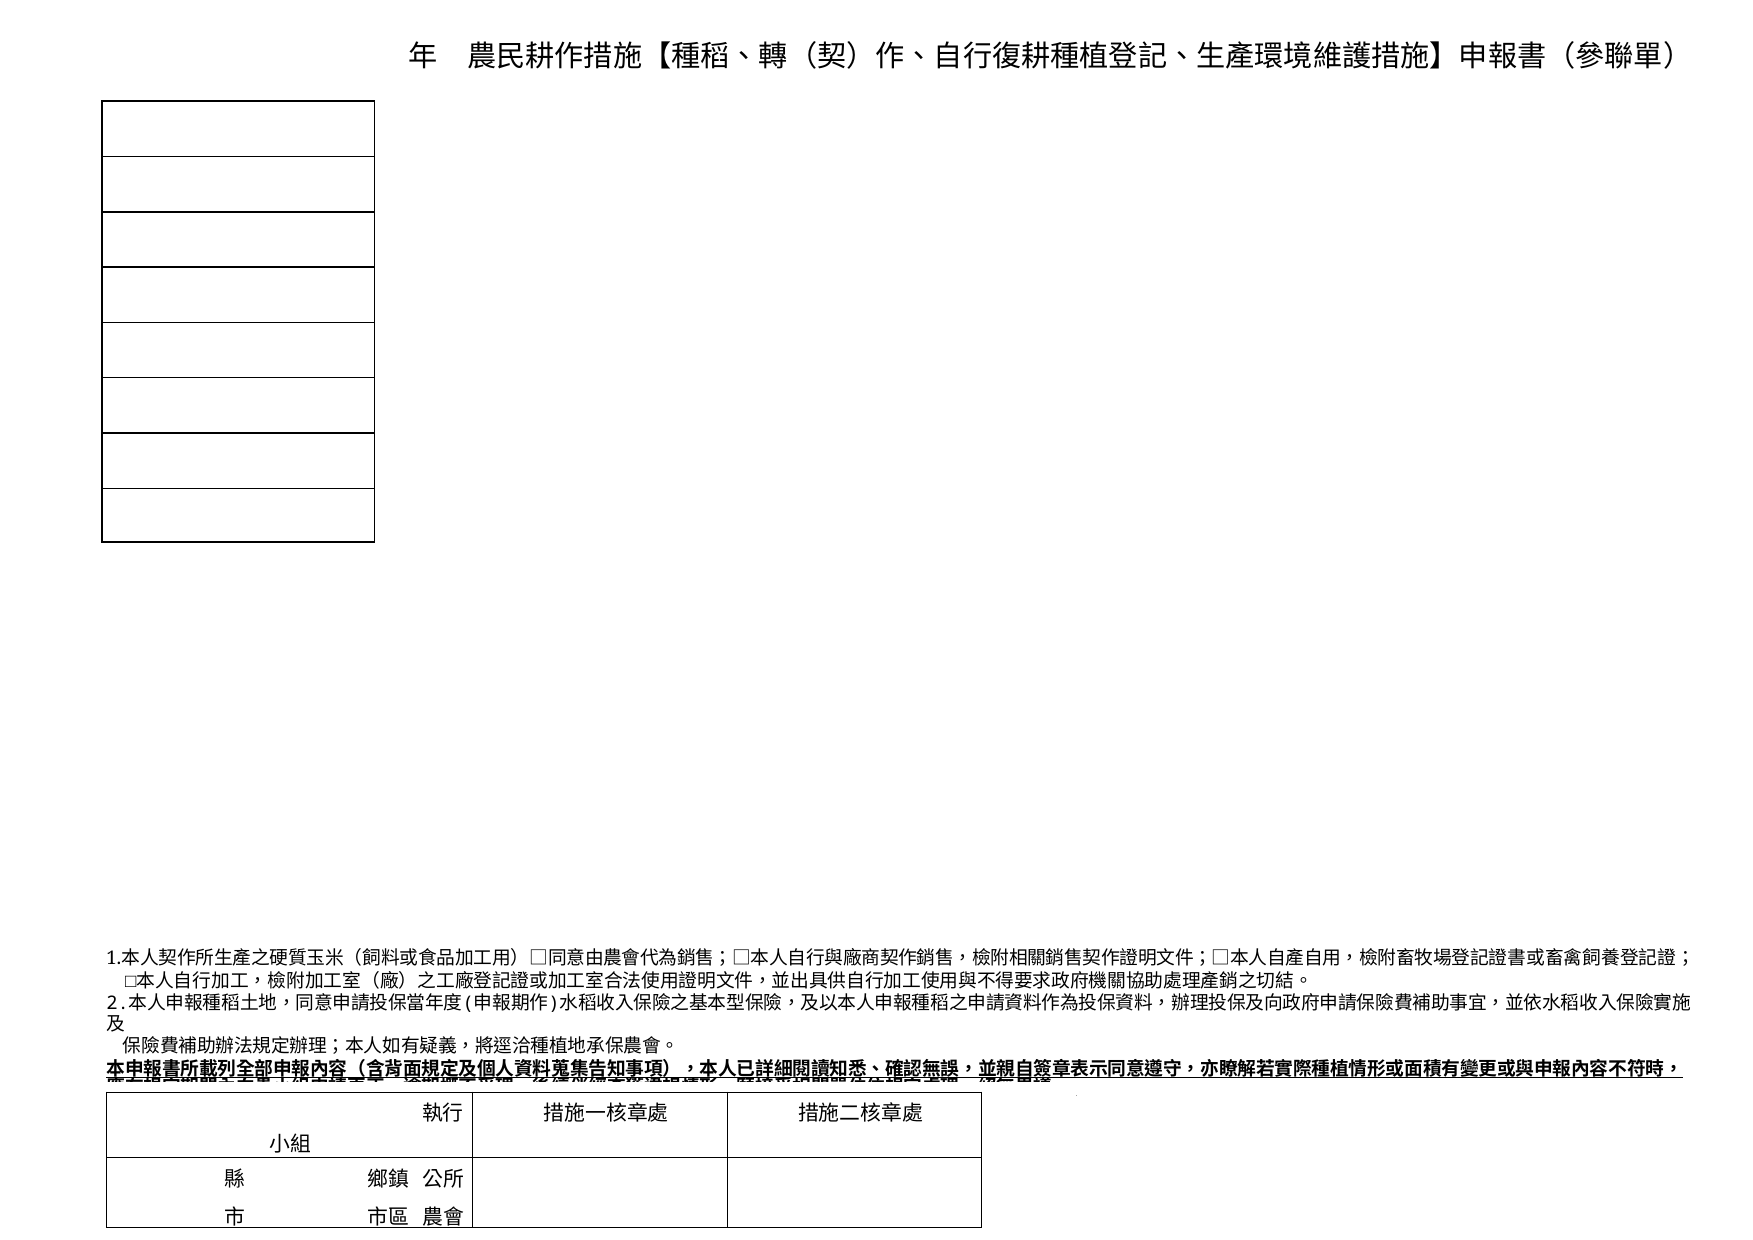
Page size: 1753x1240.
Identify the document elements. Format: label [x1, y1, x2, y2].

table_cell [103, 268, 374, 321]
table_cell [103, 102, 374, 156]
table_cell [103, 434, 374, 487]
table_cell [103, 323, 374, 377]
table_cell [103, 378, 374, 432]
table_cell [103, 489, 374, 541]
table_cell [103, 213, 374, 266]
table_cell [103, 157, 374, 211]
